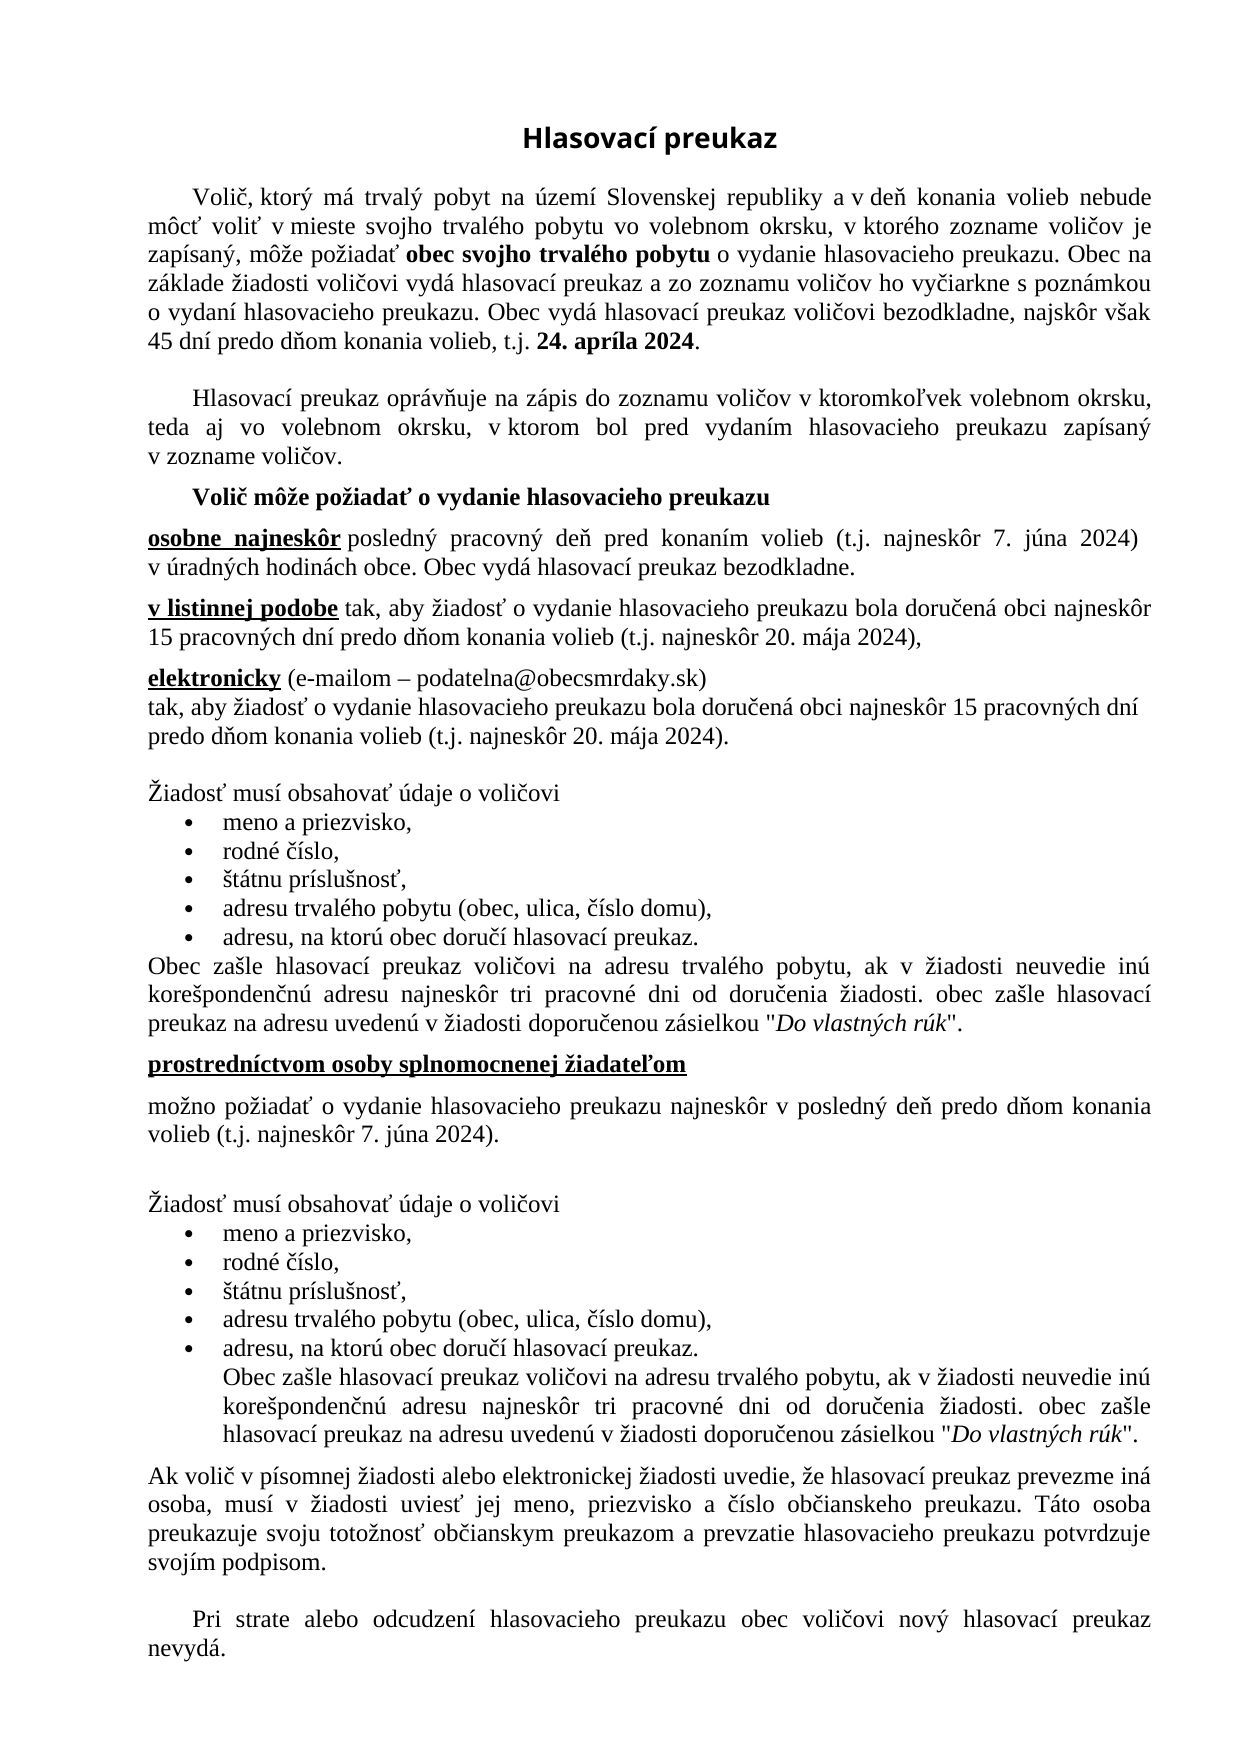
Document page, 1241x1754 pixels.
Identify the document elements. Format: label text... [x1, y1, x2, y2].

list adresu, na ktorú obec doručí hlasovací preukaz. [185, 922, 1152, 951]
list rodné číslo, [185, 836, 1152, 864]
text Žiadosť musí obsahovať údaje o voličovi [148, 778, 1152, 807]
text Žiadosť musí obsahovať údaje o voličovi [148, 1189, 1152, 1218]
text možno požiadať o vydanie hlasovacieho preukazu najneskôr v posledný deň predo dňom konania volieb (t.j. najneskôr 7. júna 2024). [148, 1091, 1152, 1148]
text Volič môže požiadať o vydanie hlasovacieho preukazu [148, 482, 1152, 511]
list meno a priezvisko, [185, 1218, 1152, 1247]
text Obec zašle hlasovací preukaz voličovi na adresu trvalého pobytu, ak v žiadosti neuvedie inú korešpondenčnú adresu najneskôr tri pracovné dni od doručenia žiadosti. obec zašle hlasovací preukaz na adresu uvedenú v žiadosti doporučenou zásielkou "Do vlastných rúk". [148, 951, 1152, 1037]
text tak, aby žiadosť o vydanie hlasovacieho preukazu bola doručená obci najneskôr 15 pracovných dní [148, 692, 1152, 721]
text Hlasovací preukaz [148, 118, 1152, 157]
list štátnu príslušnosť, [185, 864, 1152, 893]
list adresu, na ktorú obec doručí hlasovací preukaz. [185, 1333, 1152, 1362]
text elektronicky (e-mailom – podatelna@obecsmrdaky.sk) [148, 663, 1152, 692]
text Ak volič v písomnej žiadosti alebo elektronickej žiadosti uvedie, že hlasovací preukaz prevezme iná osoba, musí v žiadosti uviesť jej meno, priezvisko a číslo občianskeho preukazu. Táto osoba preukazuje svoju totožnosť občianskym preukazom a prevzatie hlasovacieho preukazu potvrdzuje svojím podpisom. [148, 1461, 1152, 1576]
list adresu trvalého pobytu (obec, ulica, číslo domu), [185, 893, 1152, 922]
text Hlasovací preukaz oprávňuje na zápis do zoznamu voličov v ktoromkoľvek volebnom okrsku, teda aj vo volebnom okrsku, v ktorom bol pred vydaním hlasovacieho preukazu zapísaný v zozname voličov. [148, 383, 1152, 469]
text Volič, ktorý má trvalý pobyt na území Slovenskej republiky a v deň konania volieb nebude môcť voliť v mieste svojho trvalého pobytu vo volebnom okrsku, v ktorého zozname voličov je zapísaný, môže požiadať obec svojho trvalého pobytu o vydanie hlasovacieho preukazu. Obec na základe žiadosti voličovi vydá hlasovací preukaz a zo zoznamu voličov ho vyčiarkne s poznámkou o vydaní hlasovacieho preukazu. Obec vydá hlasovací preukaz voličovi bezodkladne, najskôr však 45 dní predo dňom konania volieb, t.j. 24. apríla 2024. [148, 182, 1152, 354]
list štátnu príslušnosť, [185, 1276, 1152, 1304]
text Obec zašle hlasovací preukaz voličovi na adresu trvalého pobytu, ak v žiadosti neuvedie inú korešpondenčnú adresu najneskôr tri pracovné dni od doručenia žiadosti. obec zašle hlasovací preukaz na adresu uvedenú v žiadosti doporučenou zásielkou "Do vlastných rúk". [223, 1362, 1152, 1448]
text predo dňom konania volieb (t.j. najneskôr 20. mája 2024). [148, 721, 1152, 749]
list meno a priezvisko, [185, 807, 1152, 836]
text Pri strate alebo odcudzení hlasovacieho preukazu obec voličovi nový hlasovací preukaz nevydá. [148, 1604, 1152, 1662]
text osobne najneskôr posledný pracovný deň pred konaním volieb (t.j. najneskôr 7. júna 2024) v úradných hodinách obce. Obec vydá hlasovací preukaz bezodkladne. [148, 523, 1152, 581]
list rodné číslo, [185, 1247, 1152, 1276]
text prostredníctvom osoby splnomocnenej žiadateľom [148, 1049, 1152, 1078]
text v listinnej podobe tak, aby žiadosť o vydanie hlasovacieho preukazu bola doručená obci najneskôr 15 pracovných dní predo dňom konania volieb (t.j. najneskôr 20. mája 2024), [148, 593, 1152, 651]
list adresu trvalého pobytu (obec, ulica, číslo domu), [185, 1304, 1152, 1333]
